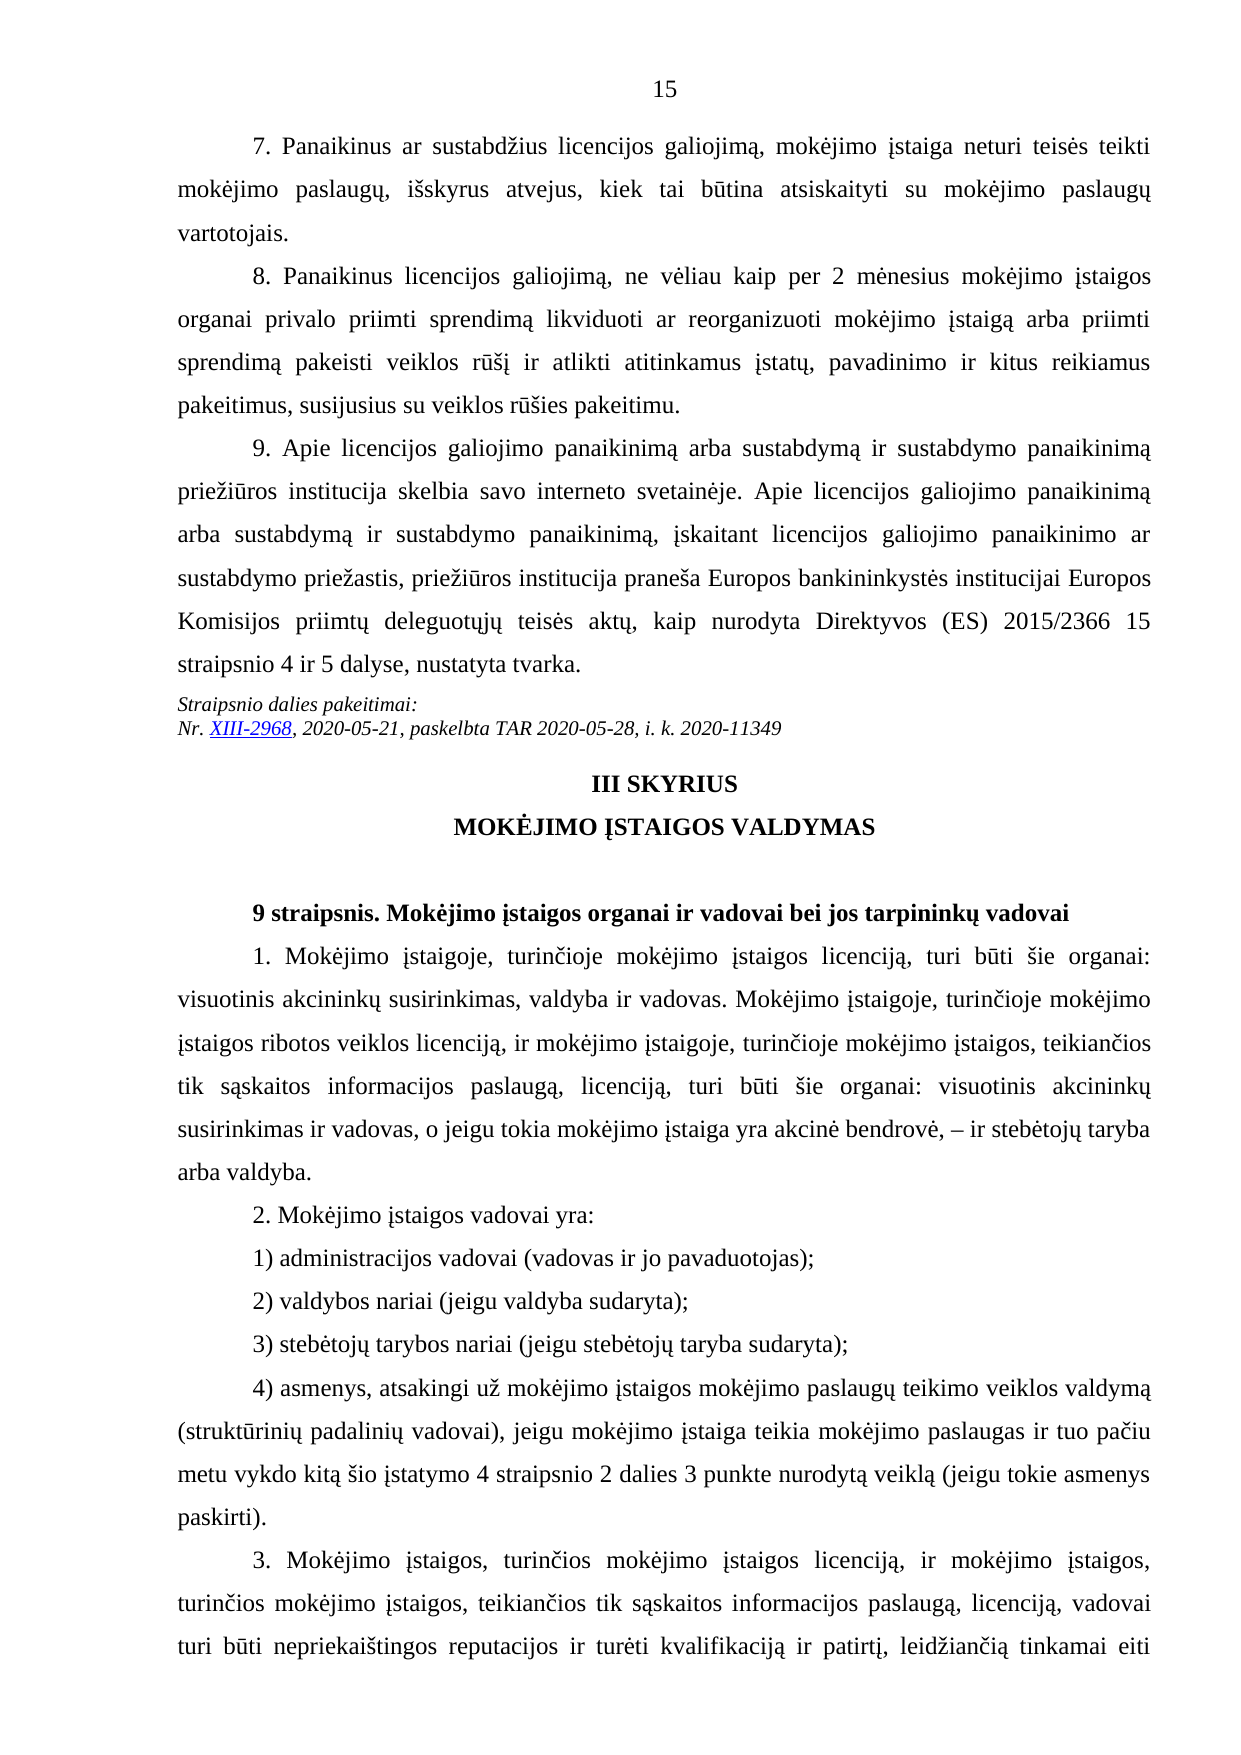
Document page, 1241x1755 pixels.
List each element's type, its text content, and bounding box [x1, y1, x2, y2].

text 1) administracijos vadovai (vadovas ir jo pavaduotojas); [177, 1243, 1152, 1272]
text 4) asmenys, atsakingi už mokėjimo įstaigos mokėjimo paslaugų teikimo veiklos valdymą (struktūrinių padalinių vadovai), jeigu mokėjimo įstaiga teikia mokėjimo paslaugas ir tuo pačiu metu vykdo kitą šio įstatymo 4 straipsnio 2 dalies 3 punkte nurodytą veiklą (jeigu tokie asmenys paskirti). [177, 1373, 1152, 1531]
text 7. Panaikinus ar sustabdžius licencijos galiojimą, mokėjimo įstaiga neturi teisės teikti mokėjimo paslaugų, išskyrus atvejus, kiek tai būtina atsiskaityti su mokėjimo paslaugų vartotojais. [177, 131, 1152, 246]
text 1. Mokėjimo įstaigoje, turinčioje mokėjimo įstaigos licenciją, turi būti šie organai: visuotinis akcininkų susirinkimas, valdyba ir vadovas. Mokėjimo įstaigoje, turinčioje mokėjimo įstaigos ribotos veiklos licenciją, ir mokėjimo įstaigoje, turinčioje mokėjimo įstaigos, teikiančios tik sąskaitos informacijos paslaugą, licenciją, turi būti šie organai: visuotinis akcininkų susirinkimas ir vadovas, o jeigu tokia mokėjimo įstaiga yra akcinė bendrovė, – ir stebėtojų taryba arba valdyba. [177, 941, 1152, 1186]
text Nr. XIII-2968, 2020-05-21, paskelbta TAR 2020-05-28, i. k. 2020-11349 [177, 716, 1152, 740]
text 2) valdybos nariai (jeigu valdyba sudaryta); [177, 1286, 1152, 1315]
text III SKYRIUS [177, 769, 1152, 798]
text Straipsnio dalies pakeitimai: [177, 692, 1152, 716]
text 3. Mokėjimo įstaigos, turinčios mokėjimo įstaigos licenciją, ir mokėjimo įstaigos, turinčios mokėjimo įstaigos, teikiančios tik sąskaitos informacijos paslaugą, licenciją, vadovai turi būti nepriekaištingos reputacijos ir turėti kvalifikaciją ir patirtį, leidžiančią tinkamai eiti [177, 1545, 1152, 1660]
text 8. Panaikinus licencijos galiojimą, ne vėliau kaip per 2 mėnesius mokėjimo įstaigos organai privalo priimti sprendimą likviduoti ar reorganizuoti mokėjimo įstaigą arba priimti sprendimą pakeisti veiklos rūšį ir atlikti atitinkamus įstatų, pavadinimo ir kitus reikiamus pakeitimus, susijusius su veiklos rūšies pakeitimu. [177, 261, 1152, 419]
text MOKĖJIMO ĮSTAIGOS VALDYMAS [177, 812, 1152, 841]
text 2. Mokėjimo įstaigos vadovai yra: [177, 1200, 1152, 1229]
text 9 straipsnis. Mokėjimo įstaigos organai ir vadovai bei jos tarpininkų vadovai [177, 898, 1152, 927]
text 9. Apie licencijos galiojimo panaikinimą arba sustabdymą ir sustabdymo panaikinimą priežiūros institucija skelbia savo interneto svetainėje. Apie licencijos galiojimo panaikinimą arba sustabdymą ir sustabdymo panaikinimą, įskaitant licencijos galiojimo panaikinimo ar sustabdymo priežastis, priežiūros institucija praneša Europos bankininkystės institucijai Europos Komisijos priimtų deleguotųjų teisės aktų, kaip nurodyta Direktyvos (ES) 2015/2366 15 straipsnio 4 ir 5 dalyse, nustatyta tvarka. [177, 433, 1152, 678]
text 3) stebėtojų tarybos nariai (jeigu stebėtojų taryba sudaryta); [177, 1329, 1152, 1358]
